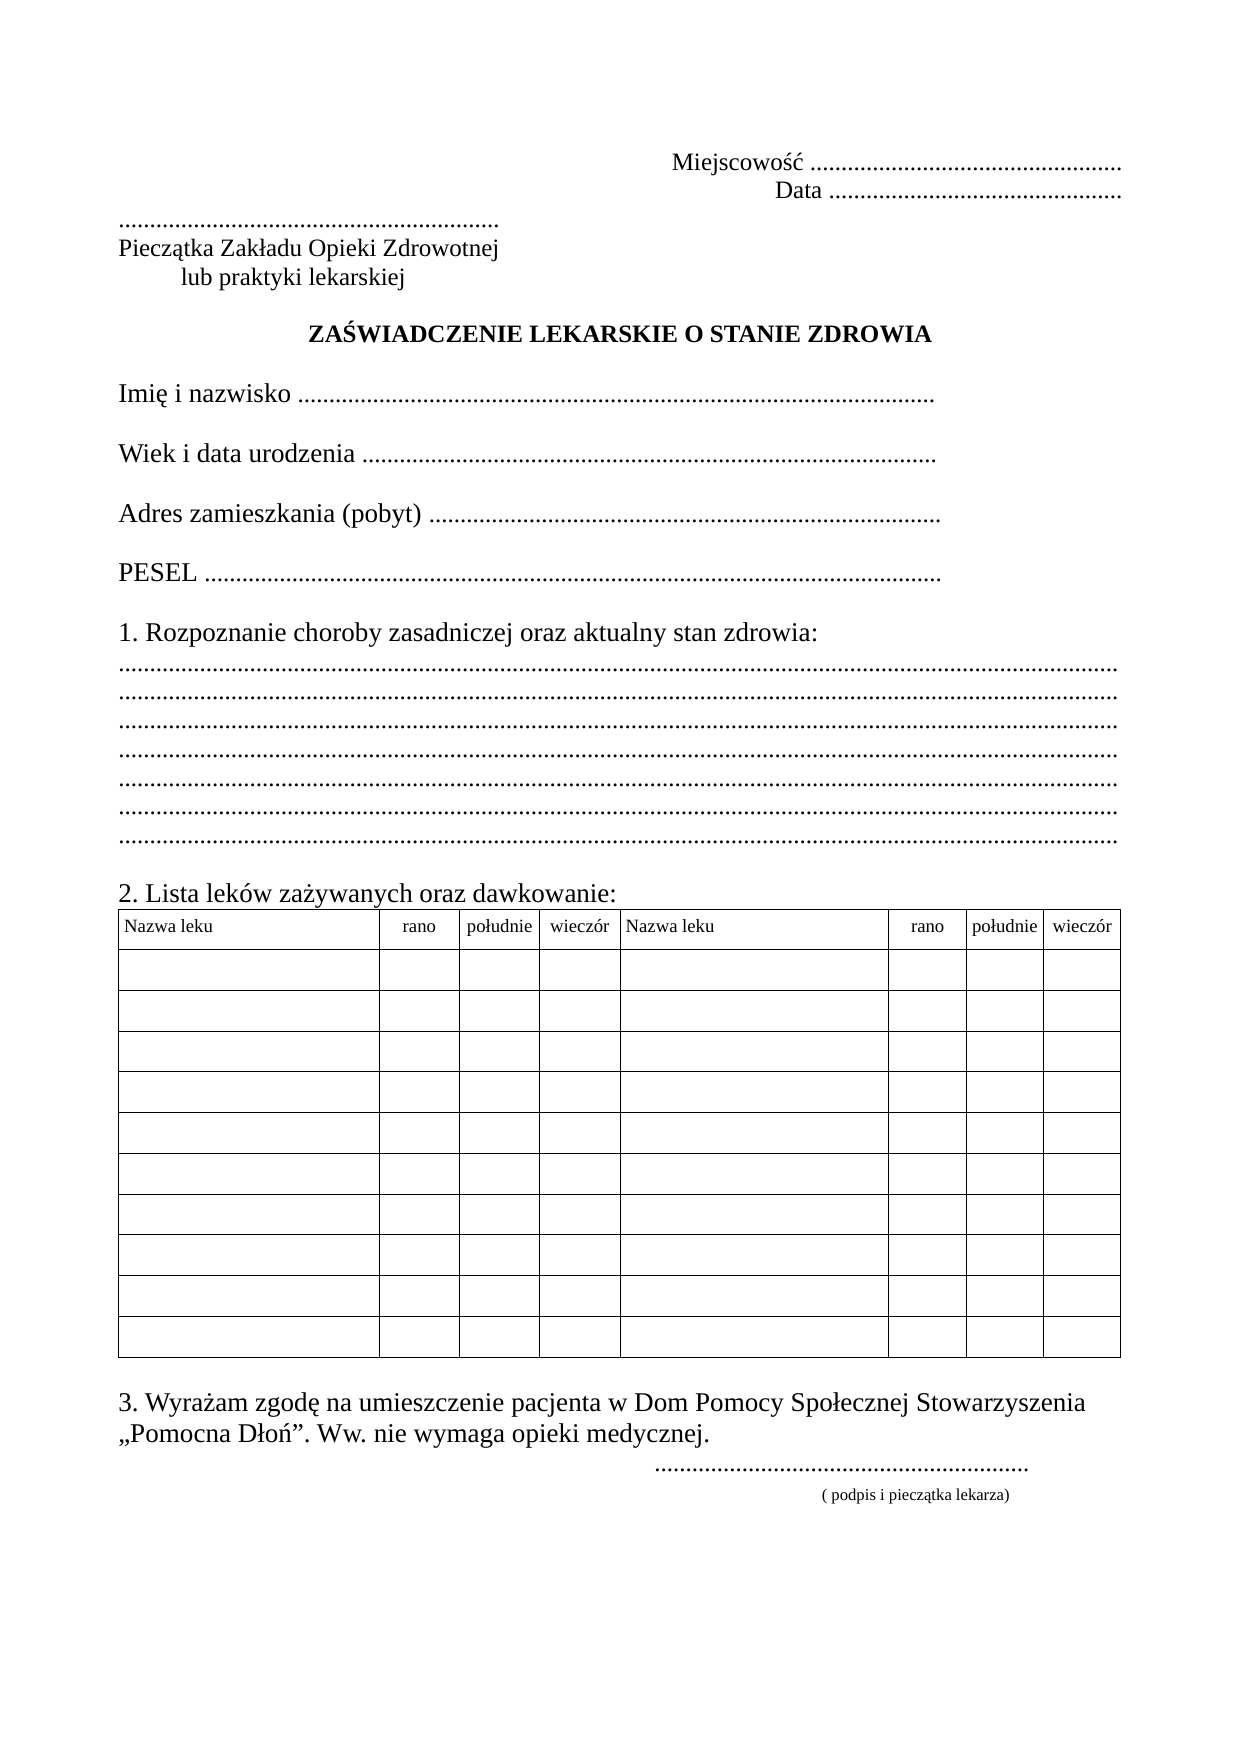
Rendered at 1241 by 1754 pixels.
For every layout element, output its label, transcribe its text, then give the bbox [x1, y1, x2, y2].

table_cell [1044, 1032, 1120, 1071]
table_cell [1044, 1072, 1120, 1112]
table_cell [380, 991, 459, 1031]
table_cell [889, 950, 966, 990]
table_cell [380, 1276, 459, 1316]
text 3. Wyrażam zgodę na umieszczenie pacjenta w Dom Pomocy Społecznej Stowarzyszenia „Pomocna Dłoń”. Ww. nie wymaga opieki medycznej. [118, 1386, 1122, 1448]
table_cell [119, 1032, 379, 1071]
table_header rano [380, 910, 459, 949]
table_header południe [967, 910, 1043, 949]
table_cell [1044, 1113, 1120, 1153]
text 2. Lista leków zażywanych oraz dawkowanie: [118, 878, 1122, 909]
text 1. Rozpoznanie choroby zasadniczej oraz aktualny stan zdrowia: [118, 616, 1122, 648]
text Data ............................................... [118, 176, 1122, 204]
table_header wieczór [1044, 910, 1120, 949]
table_cell [460, 1154, 539, 1193]
table_cell [621, 991, 888, 1031]
table_cell [889, 991, 966, 1031]
table_cell [380, 1032, 459, 1071]
table_cell [967, 1235, 1043, 1275]
table_cell [460, 1113, 539, 1153]
table_cell [967, 1072, 1043, 1112]
table_cell [889, 1154, 966, 1193]
table_cell [1044, 1195, 1120, 1234]
text lub praktyki lekarskiej [118, 262, 1122, 291]
table_cell [889, 1235, 966, 1275]
table_header wieczór [540, 910, 620, 949]
table_cell [119, 950, 379, 990]
table_cell [967, 1113, 1043, 1153]
table_cell [119, 1072, 379, 1112]
table_cell [621, 1235, 888, 1275]
text ZAŚWIADCZENIE LEKARSKIE O STANIE ZDROWIA [118, 319, 1122, 348]
table_cell [967, 1276, 1043, 1316]
table_cell [380, 1317, 459, 1356]
table_cell [967, 1154, 1043, 1193]
text Adres zamieszkania (pobyt) .................................................................................. [118, 497, 1122, 528]
table_cell [380, 1154, 459, 1193]
table_cell [540, 1235, 620, 1275]
table_cell [540, 1276, 620, 1316]
text Miejscowość .................................................. [118, 147, 1122, 176]
table_cell [380, 1235, 459, 1275]
table_cell [621, 1032, 888, 1071]
table_cell [1044, 950, 1120, 990]
table_cell [889, 1195, 966, 1234]
table_cell [119, 991, 379, 1031]
table_cell [967, 1195, 1043, 1234]
table_cell [1044, 1235, 1120, 1275]
text ................................................................................................................................................................................................................................................................................................................................................................................................................................................................................................................................................................................................................................................................................................................................................................................................................................................................................................................................................................................................................................................................................................................................................................ [118, 648, 1122, 849]
table_cell [460, 1195, 539, 1234]
table_cell [119, 1154, 379, 1193]
table_cell [1044, 1276, 1120, 1316]
table_cell [889, 1113, 966, 1153]
table_cell [889, 1276, 966, 1316]
table_cell [621, 1317, 888, 1356]
text PESEL ...................................................................................................................... [118, 557, 1122, 588]
table_cell [621, 950, 888, 990]
table_cell [460, 1032, 539, 1071]
table_cell [621, 1195, 888, 1234]
table_cell [621, 1072, 888, 1112]
table_cell [1044, 991, 1120, 1031]
text ............................................................ [118, 1448, 1122, 1477]
table_cell [540, 1113, 620, 1153]
table_cell [540, 950, 620, 990]
table_cell [380, 1072, 459, 1112]
table_cell [540, 1317, 620, 1356]
table_cell [1044, 1317, 1120, 1356]
table_cell [621, 1154, 888, 1193]
text Imię i nazwisko ...................................................................................................... [118, 377, 1122, 408]
table_cell [540, 1072, 620, 1112]
table_cell [967, 1317, 1043, 1356]
table_cell [460, 950, 539, 990]
table_cell [889, 1317, 966, 1356]
table_header południe [460, 910, 539, 949]
table_header rano [889, 910, 966, 949]
table_cell [967, 1032, 1043, 1071]
table_cell [460, 1072, 539, 1112]
table_cell [119, 1276, 379, 1316]
table_cell [460, 1276, 539, 1316]
table_header Nazwa leku [621, 910, 888, 949]
text Pieczątka Zakładu Opieki Zdrowotnej [118, 233, 1122, 262]
table_cell [119, 1235, 379, 1275]
table_cell [380, 1113, 459, 1153]
table_cell [621, 1113, 888, 1153]
table_cell [460, 991, 539, 1031]
text ( podpis i pieczątka lekarza) [118, 1477, 1122, 1505]
table_cell [460, 1235, 539, 1275]
table_cell [119, 1195, 379, 1234]
table_cell [380, 1195, 459, 1234]
table_cell [540, 1195, 620, 1234]
table_cell [540, 991, 620, 1031]
table_cell [380, 950, 459, 990]
table_cell [460, 1317, 539, 1356]
table_cell [621, 1276, 888, 1316]
table_cell [889, 1072, 966, 1112]
table_cell [1044, 1154, 1120, 1193]
table_header Nazwa leku [119, 910, 379, 949]
table_cell [967, 950, 1043, 990]
text ............................................................. [118, 204, 1122, 233]
table_cell [119, 1317, 379, 1356]
table_cell [967, 991, 1043, 1031]
table_cell [889, 1032, 966, 1071]
table_cell [540, 1032, 620, 1071]
text Wiek i data urodzenia ............................................................................................ [118, 437, 1122, 468]
table_cell [540, 1154, 620, 1193]
table_cell [119, 1113, 379, 1153]
